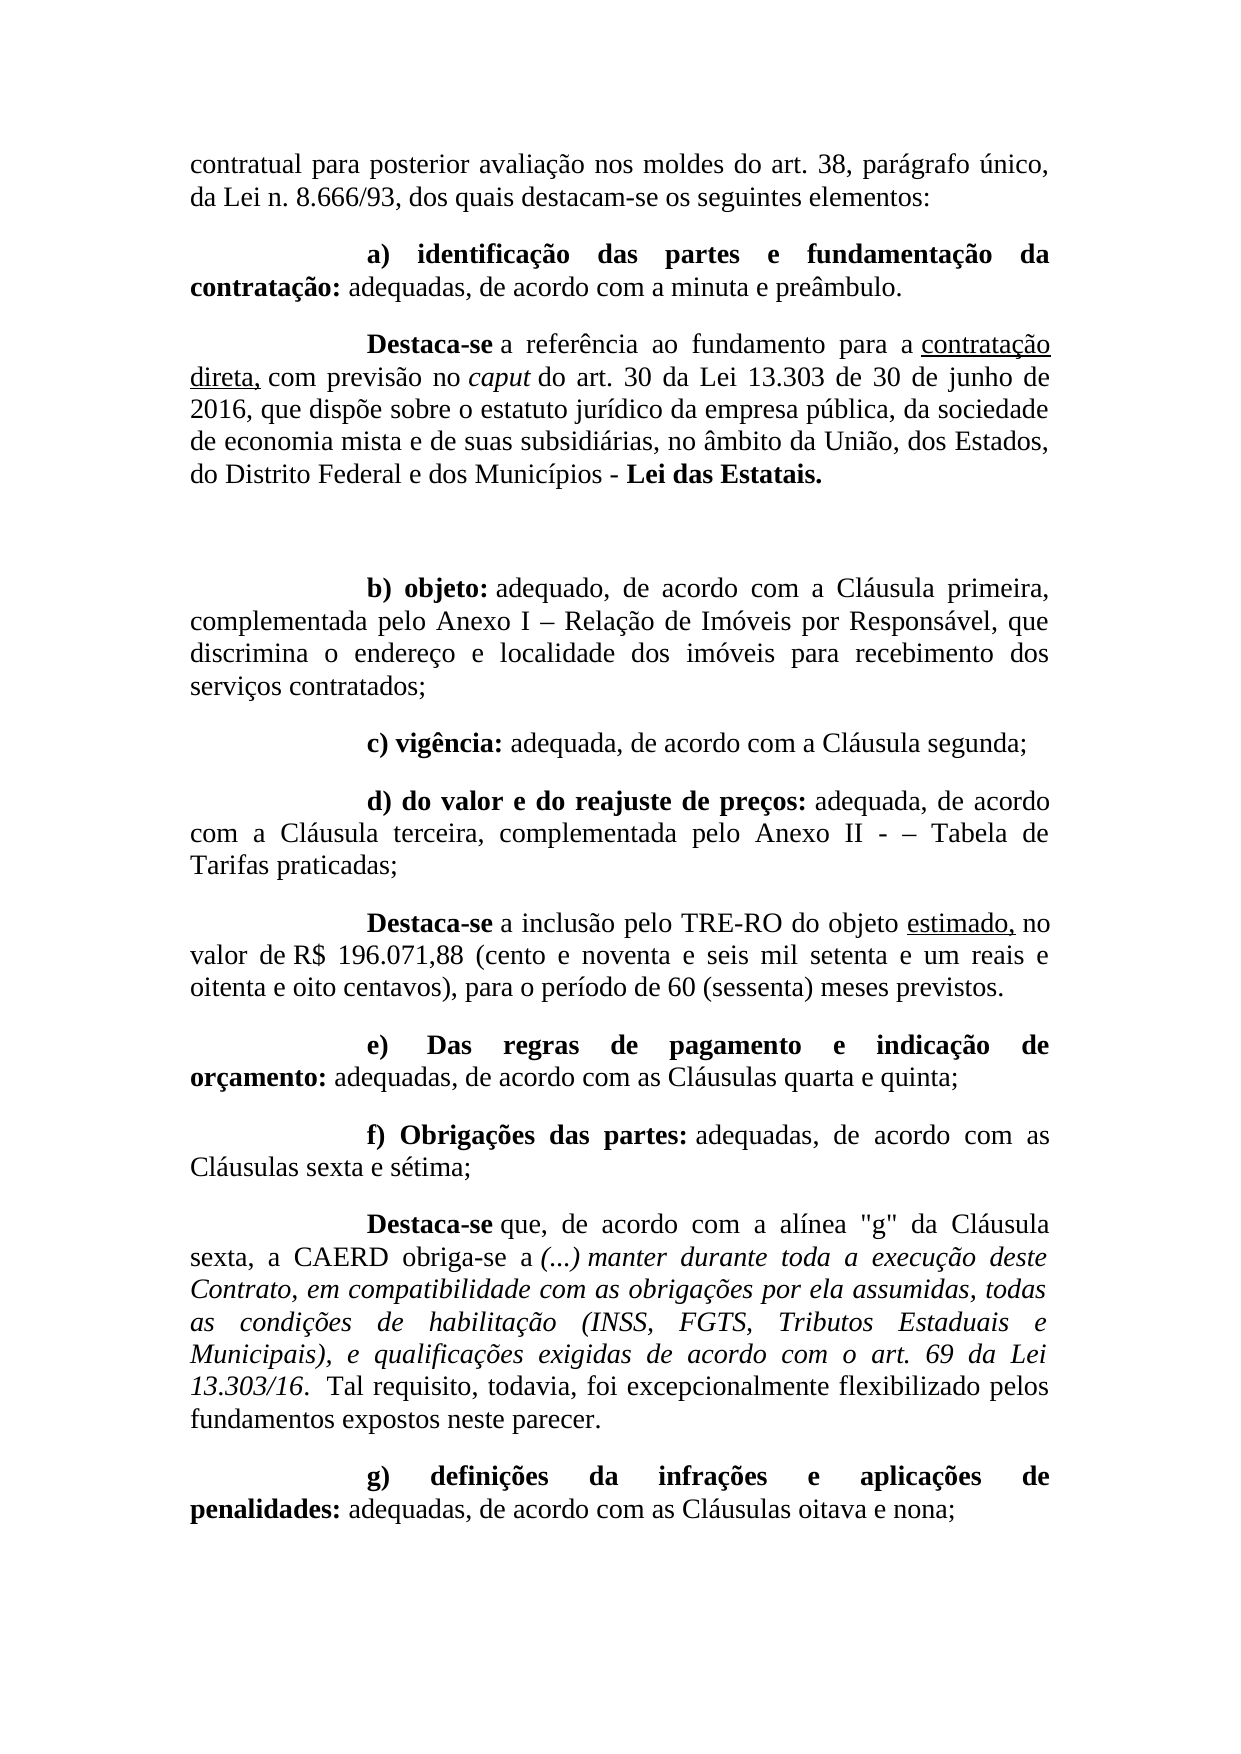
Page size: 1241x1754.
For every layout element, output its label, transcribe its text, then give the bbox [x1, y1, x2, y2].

text d) do valor e do reajuste de preços: adequada, de acordo com a Cláusula terceira, complementada pelo Anexo II - – Tabela de Tarifas praticadas; [190, 783, 1051, 881]
text Destaca-se a referência ao fundamento para a contratação direta, com previsão no caput do art. 30 da Lei 13.303 de 30 de junho de 2016, que dispõe sobre o estatuto jurídico da empresa pública, da sociedade de economia mista e de suas subsidiárias, no âmbito da União, dos Estados, do Distrito Federal e dos Municípios - Lei das Estatais. [190, 327, 1051, 489]
text f) Obrigações das partes: adequadas, de acordo com as Cláusulas sexta e sétima; [190, 1118, 1051, 1182]
text contratual para posterior avaliação nos moldes do art. 38, parágrafo único, da Lei n. 8.666/93, dos quais destacam-se os seguintes elementos: [190, 148, 1051, 212]
text g) definições da infrações e aplicações de penalidades: adequadas, de acordo com as Cláusulas oitava e nona; [190, 1459, 1051, 1524]
text Destaca-se a inclusão pelo TRE-RO do objeto estimado, no valor de R$ 196.071,88 (cento e noventa e seis mil setenta e um reais e oitenta e oito centavos), para o período de 60 (sessenta) meses previstos. [190, 906, 1051, 1003]
text a) identificação das partes e fundamentação da contratação: adequadas, de acordo com a minuta e preâmbulo. [190, 237, 1051, 302]
text Destaca-se que, de acordo com a alínea "g" da Cláusula sexta, a CAERD obriga-se a (...) manter durante toda a execução deste Contrato, em compatibilidade com as obrigações por ela assumidas, todas as condições de habilitação (INSS, FGTS, Tributos Estaduais e Municipais), e qualificações exigidas de acordo com o art. 69 da Lei 13.303/16. Tal requisito, todavia, foi excepcionalmente flexibilizado pelos fundamentos expostos neste parecer. [190, 1207, 1051, 1434]
text e) Das regras de pagamento e indicação de orçamento: adequadas, de acordo com as Cláusulas quarta e quinta; [190, 1028, 1051, 1093]
text c) vigência: adequada, de acordo com a Cláusula segunda; [190, 726, 1051, 758]
text b) objeto: adequado, de acordo com a Cláusula primeira, complementada pelo Anexo I – Relação de Imóveis por Responsável, que discrimina o endereço e localidade dos imóveis para recebimento dos serviços contratados; [190, 572, 1051, 701]
